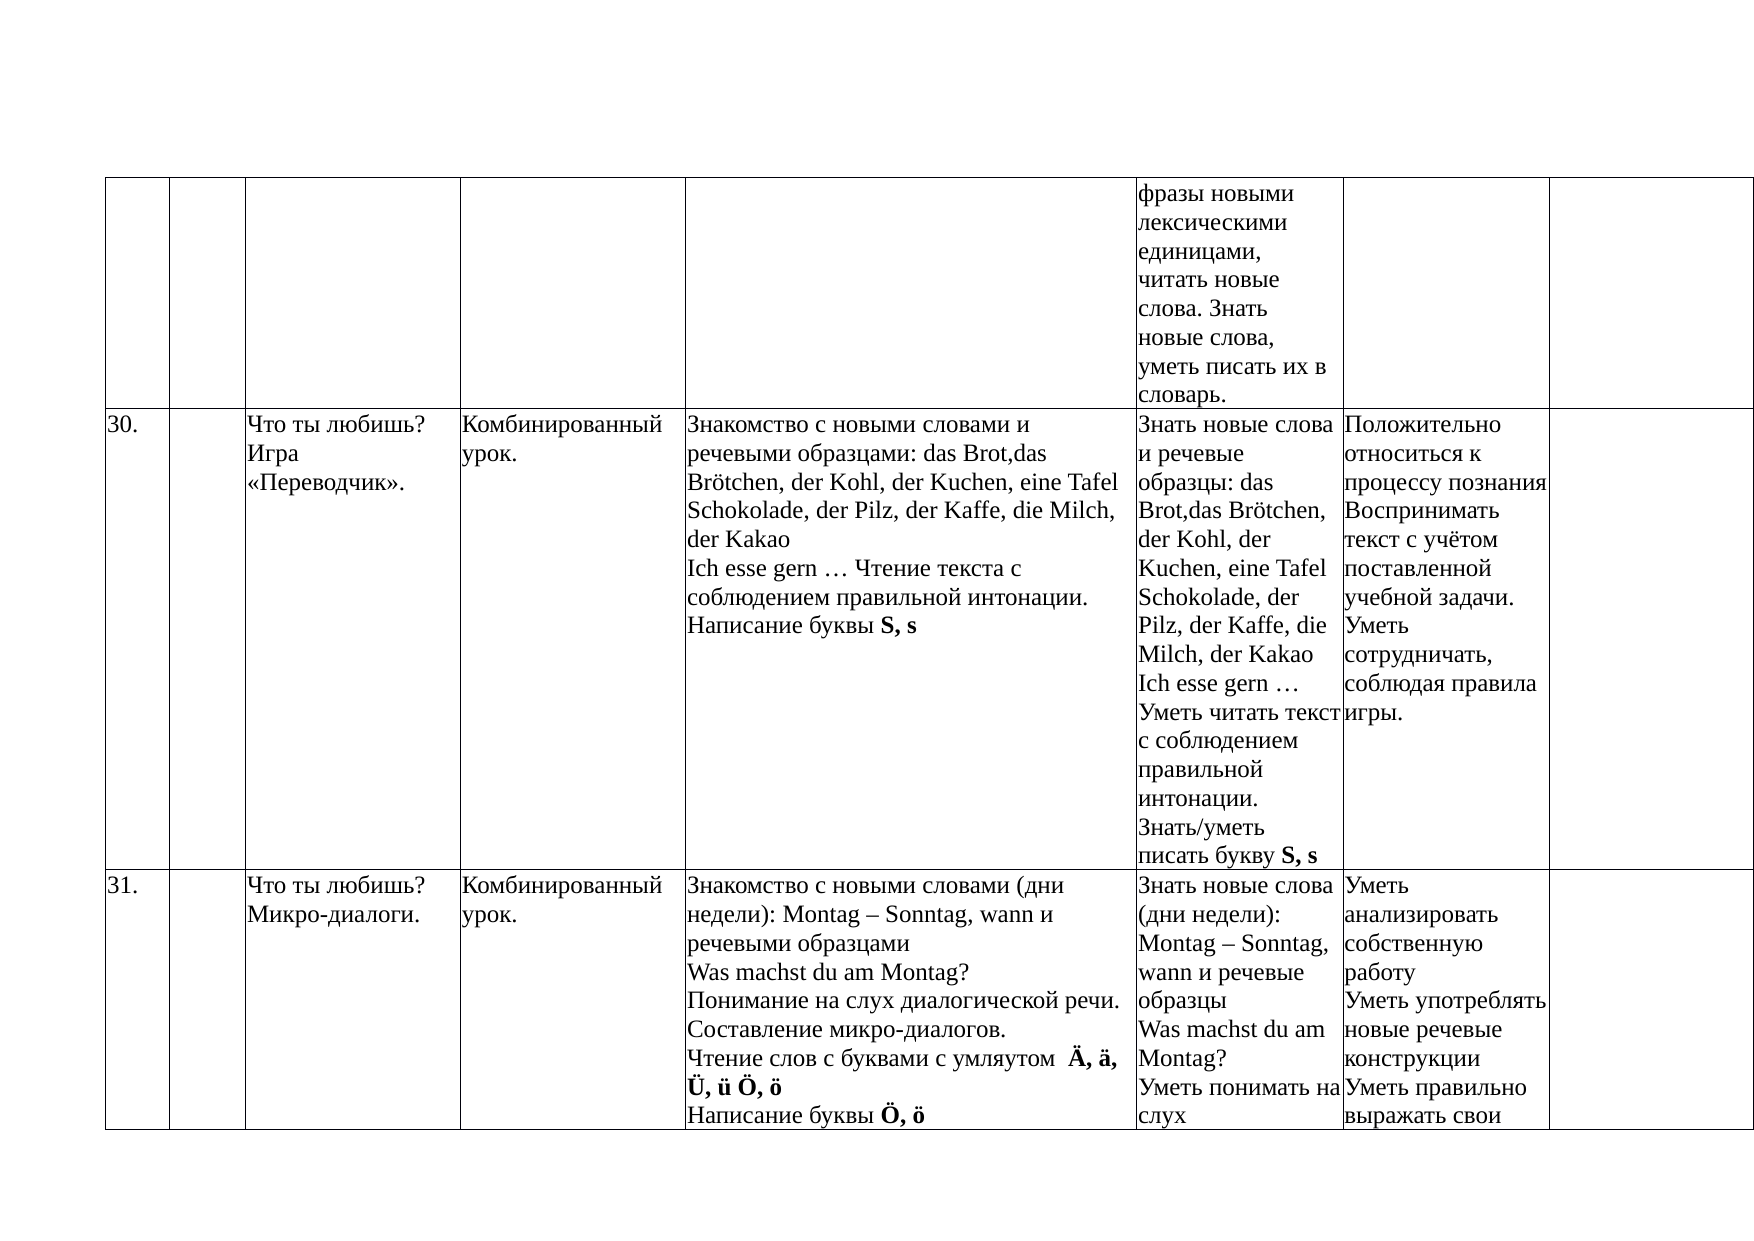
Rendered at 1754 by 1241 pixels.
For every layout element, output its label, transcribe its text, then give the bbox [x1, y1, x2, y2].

table_cell Знакомство с новыми словами и речевыми образцами: das Brot,das Brötchen, der Kohl, der Kuchen, eine Tafel Schokolade, der Pilz, der Kaffe, die Milch, der Kakao Ich esse gern … Чтение текста с соблюдением правильной интонации. Написание буквы S, s [686, 409, 1136, 869]
table_cell [170, 409, 245, 869]
table_cell Знакомство с новыми словами (дни недели): Montag – Sonntag, wann и речевыми образцами Was machst du am Montag? Понимание на слух диалогической речи. Составление микро-диалогов. Чтение слов с буквами с умляутом Ä, ä, Ü, ü Ö, ö Написание буквы Ö, ö [686, 870, 1136, 1129]
table_cell [686, 178, 1136, 408]
table_cell [106, 178, 169, 408]
table_cell [1550, 409, 1753, 869]
table_cell Комбинированный урок. [461, 409, 685, 869]
table_cell Знать новые слова и речевые образцы: das Brot,das Brötchen, der Kohl, der Kuchen, eine Tafel Schokolade, der Pilz, der Kaffe, die Milch, der Kakao Ich esse gern … Уметь читать текст с соблюдением правильной интонации. Знать/уметь писать букву S, s [1137, 409, 1343, 869]
table_cell [170, 870, 245, 1129]
table_cell [461, 178, 685, 408]
table_cell 30. [106, 409, 169, 869]
table_cell 31. [106, 870, 169, 1129]
table_cell [1550, 870, 1753, 1129]
table_cell Уметь анализировать собственную работу Уметь употреблять новые речевые конструкции Уметь правильно выражать свои [1344, 870, 1549, 1129]
table_cell Что ты любишь? Игра «Переводчик». [246, 409, 460, 869]
table_cell фразы новыми лексическими единицами, читать новые слова. Знать новые слова, уметь писать их в словарь. [1137, 178, 1343, 408]
table_cell Комбинированный урок. [461, 870, 685, 1129]
table_cell [246, 178, 460, 408]
table_cell Положительно относиться к процессу познания Воспринимать текст с учётом поставленной учебной задачи. Уметь сотрудничать, соблюдая правила игры. [1344, 409, 1549, 869]
table_cell [170, 178, 245, 408]
table_cell Знать новые слова (дни недели): Montag – Sonntag, wann и речевые образцы Was machst du am Montag? Уметь понимать на слух [1137, 870, 1343, 1129]
table_cell [1344, 178, 1549, 408]
table_cell Что ты любишь? Микро-диалоги. [246, 870, 460, 1129]
table_cell [1550, 178, 1753, 408]
